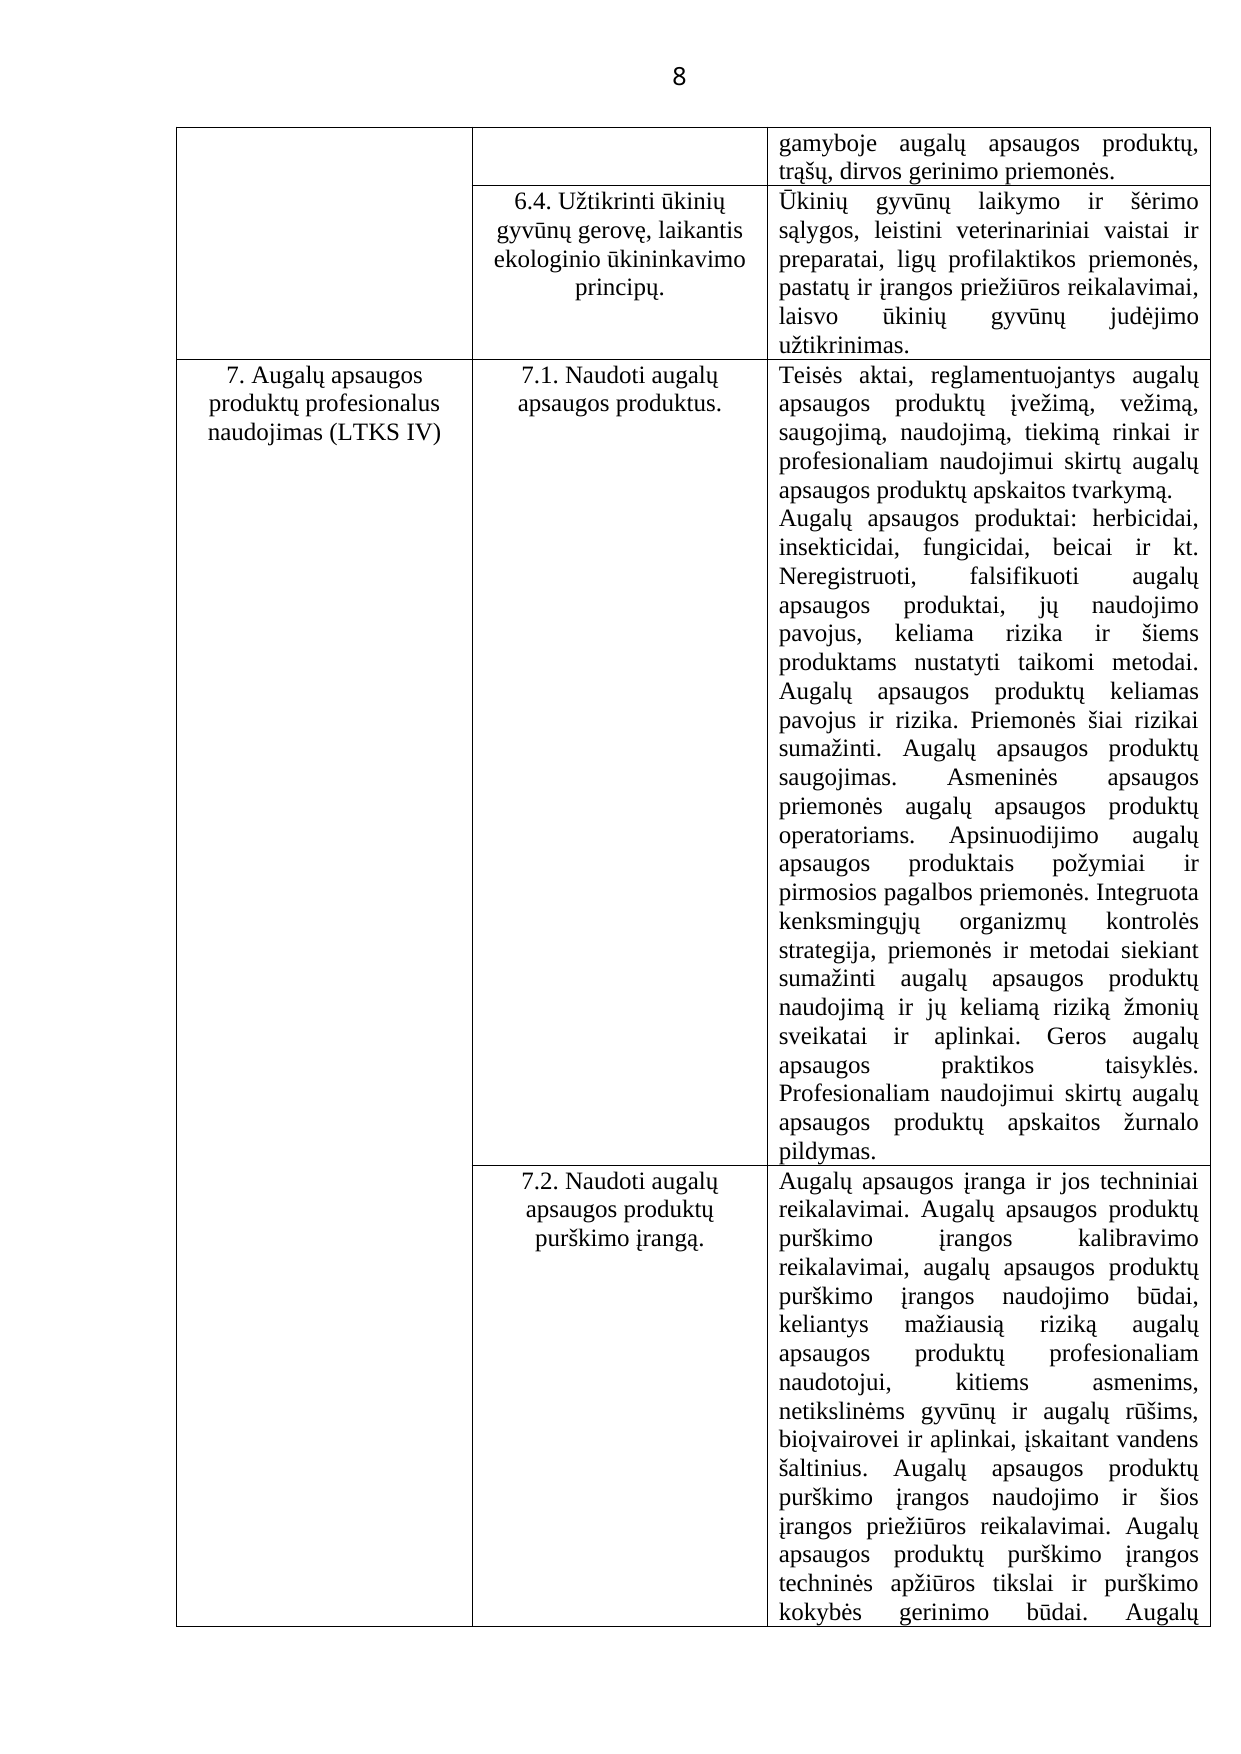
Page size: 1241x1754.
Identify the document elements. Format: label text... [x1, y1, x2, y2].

table_cell 7.1. Naudoti augalų apsaugos produktus. [473, 360, 767, 1165]
table_cell [473, 128, 767, 185]
table_cell 7. Augalų apsaugos produktų profesionalus naudojimas (LTKS IV) [177, 360, 472, 1626]
table_cell Ūkinių gyvūnų laikymo ir šėrimo sąlygos, leistini veterinariniai vaistai ir preparatai, ligų profilaktikos priemonės, pastatų ir įrangos priežiūros reikalavimai, laisvo ūkinių gyvūnų judėjimo užtikrinimas. [768, 186, 1210, 359]
table_cell 7.2. Naudoti augalų apsaugos produktų purškimo įrangą. [473, 1166, 767, 1626]
table_cell [177, 128, 472, 359]
table_cell Augalų apsaugos įranga ir jos techniniai reikalavimai. Augalų apsaugos produktų purškimo įrangos kalibravimo reikalavimai, augalų apsaugos produktų purškimo įrangos naudojimo būdai, keliantys mažiausią riziką augalų apsaugos produktų profesionaliam naudotojui, kitiems asmenims, netikslinėms gyvūnų ir augalų rūšims, bioįvairovei ir aplinkai, įskaitant vandens šaltinius. Augalų apsaugos produktų purškimo įrangos naudojimo ir šios įrangos priežiūros reikalavimai. Augalų apsaugos produktų purškimo įrangos techninės apžiūros tikslai ir purškimo kokybės gerinimo būdai. Augalų [768, 1166, 1210, 1626]
table_cell 6.4. Užtikrinti ūkinių gyvūnų gerovę, laikantis ekologinio ūkininkavimo principų. [473, 186, 767, 359]
table_cell Teisės aktai, reglamentuojantys augalų apsaugos produktų įvežimą, vežimą, saugojimą, naudojimą, tiekimą rinkai ir profesionaliam naudojimui skirtų augalų apsaugos produktų apskaitos tvarkymą. Augalų apsaugos produktai: herbicidai, insekticidai, fungicidai, beicai ir kt. Neregistruoti, falsifikuoti augalų apsaugos produktai, jų naudojimo pavojus, keliama rizika ir šiems produktams nustatyti taikomi metodai. Augalų apsaugos produktų keliamas pavojus ir rizika. Priemonės šiai rizikai sumažinti. Augalų apsaugos produktų saugojimas. Asmeninės apsaugos priemonės augalų apsaugos produktų operatoriams. Apsinuodijimo augalų apsaugos produktais požymiai ir pirmosios pagalbos priemonės. Integruota kenksmingųjų organizmų kontrolės strategija, priemonės ir metodai siekiant sumažinti augalų apsaugos produktų naudojimą ir jų keliamą riziką žmonių sveikatai ir aplinkai. Geros augalų apsaugos praktikos taisyklės. Profesionaliam naudojimui skirtų augalų apsaugos produktų apskaitos žurnalo pildymas. [768, 360, 1210, 1165]
table_cell gamyboje augalų apsaugos produktų, trąšų, dirvos gerinimo priemonės. [768, 128, 1210, 185]
